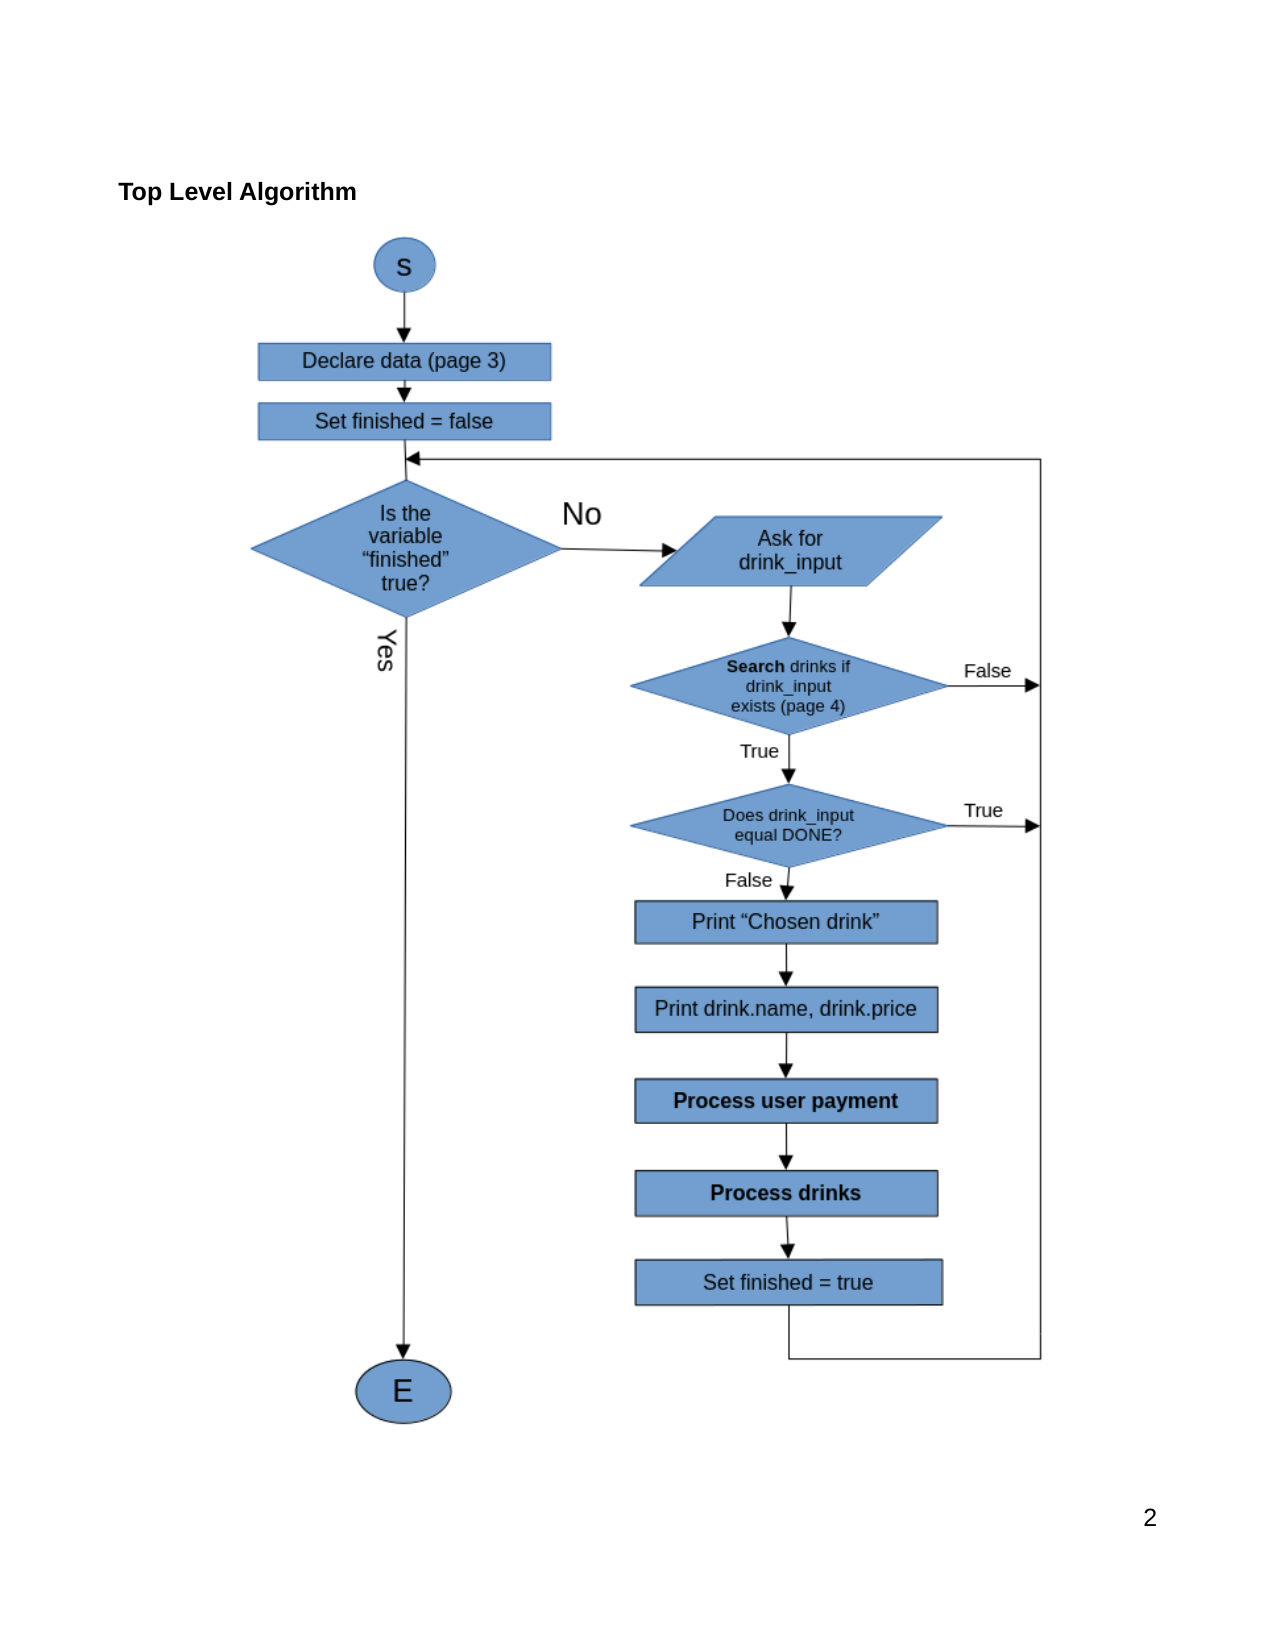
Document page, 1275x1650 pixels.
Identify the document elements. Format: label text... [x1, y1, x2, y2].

picture [235, 214, 1056, 1444]
text Top Level Algorithm [118, 177, 1157, 206]
